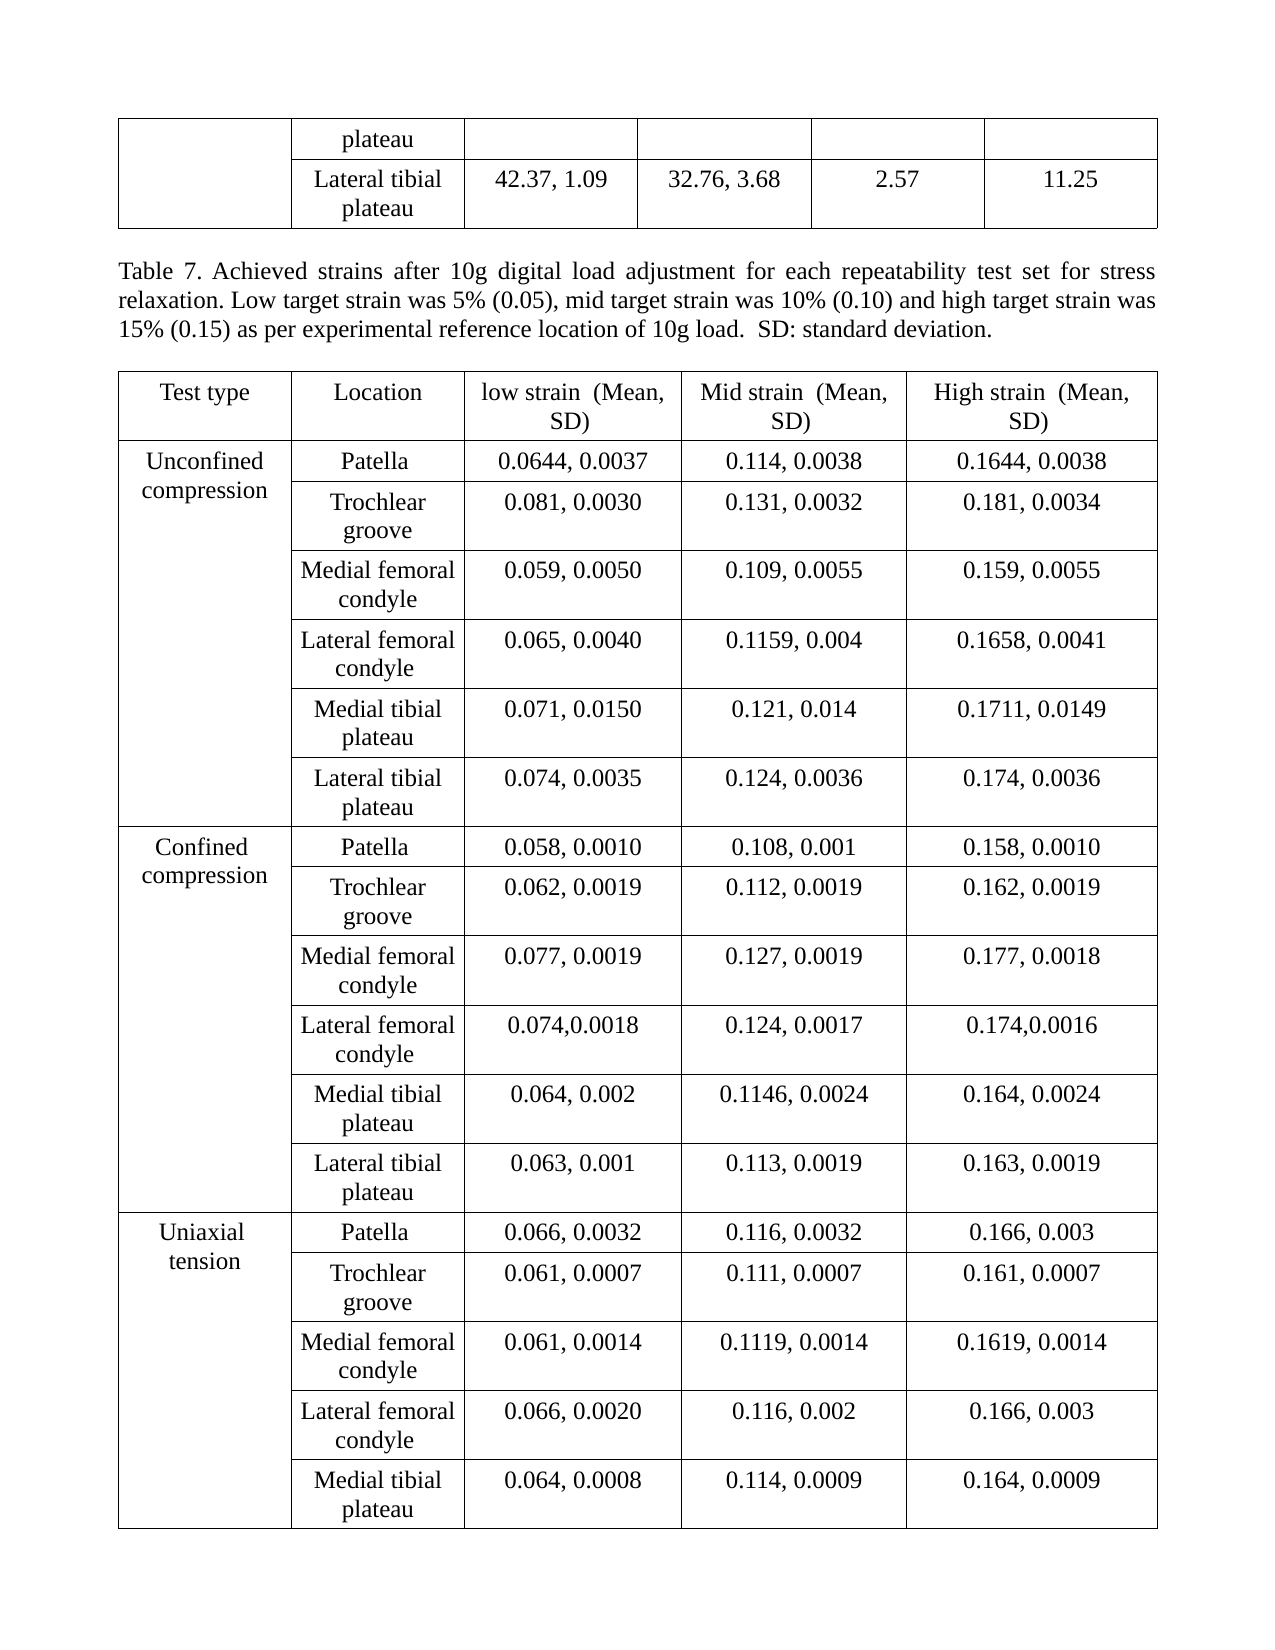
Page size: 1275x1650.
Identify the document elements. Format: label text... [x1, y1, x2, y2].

table_header Test type [119, 372, 291, 440]
text Table 7. Achieved strains after 10g digital load adjustment for each repeatability test set for stress relaxation. Low target strain was 5% (0.05), mid target strain was 10% (0.10) and high target strain was 15% (0.15) as per experimental reference location of 10g load. SD: standard deviation. [118, 256, 1157, 343]
table_cell Lateral femoral condyle [292, 1006, 464, 1073]
table_cell 0.161, 0.0007 [907, 1253, 1157, 1321]
table_cell Patella [292, 1213, 464, 1252]
table_cell 0.131, 0.0032 [682, 482, 906, 550]
table_cell Medial tibial plateau [292, 689, 464, 757]
table_cell 0.059, 0.0050 [465, 551, 681, 619]
table_cell 0.1619, 0.0014 [907, 1322, 1157, 1390]
table_cell 42.37, 1.09 [465, 160, 637, 227]
table_cell 0.1644, 0.0038 [907, 441, 1157, 481]
table_cell Uniaxial tension [119, 1213, 291, 1528]
table_cell Unconfined compression [119, 441, 291, 826]
table_cell [465, 119, 637, 158]
table_cell 0.166, 0.003 [907, 1391, 1157, 1459]
table_header High strain (Mean, SD) [907, 372, 1157, 440]
table_cell 0.116, 0.0032 [682, 1213, 906, 1252]
table_cell Patella [292, 827, 464, 866]
table_cell 0.112, 0.0019 [682, 867, 906, 935]
table_cell 11.25 [985, 160, 1157, 227]
table_cell 0.1658, 0.0041 [907, 620, 1157, 688]
table_cell 0.111, 0.0007 [682, 1253, 906, 1321]
table_cell 0.181, 0.0034 [907, 482, 1157, 550]
table_cell 0.066, 0.0032 [465, 1213, 681, 1252]
table_cell 0.127, 0.0019 [682, 936, 906, 1004]
table_cell 0.1711, 0.0149 [907, 689, 1157, 757]
table_cell Trochlear groove [292, 482, 464, 550]
table_cell 0.177, 0.0018 [907, 936, 1157, 1004]
table_header low strain (Mean, SD) [465, 372, 681, 440]
table_cell 0.166, 0.003 [907, 1213, 1157, 1252]
table_cell 0.114, 0.0038 [682, 441, 906, 481]
table_cell 0.113, 0.0019 [682, 1144, 906, 1212]
table_header Location [292, 372, 464, 440]
table_cell Confined compression [119, 827, 291, 1212]
table_cell 0.174,0.0016 [907, 1006, 1157, 1073]
table_cell [638, 119, 811, 158]
table_cell Patella [292, 441, 464, 481]
table_cell 0.114, 0.0009 [682, 1460, 906, 1528]
table_cell 0.063, 0.001 [465, 1144, 681, 1212]
table_cell Medial tibial plateau [292, 1075, 464, 1143]
table_cell 0.0644, 0.0037 [465, 441, 681, 481]
table_cell 0.164, 0.0009 [907, 1460, 1157, 1528]
table_cell 0.108, 0.001 [682, 827, 906, 866]
table_cell 0.159, 0.0055 [907, 551, 1157, 619]
table_cell 2.57 [812, 160, 984, 227]
table_cell 0.121, 0.014 [682, 689, 906, 757]
table_cell 0.074, 0.0035 [465, 758, 681, 826]
table_cell 0.077, 0.0019 [465, 936, 681, 1004]
table_cell 0.061, 0.0007 [465, 1253, 681, 1321]
table_cell Lateral femoral condyle [292, 1391, 464, 1459]
table_cell 0.158, 0.0010 [907, 827, 1157, 866]
table_header Mid strain (Mean, SD) [682, 372, 906, 440]
table_cell [812, 119, 984, 158]
table_cell Lateral femoral condyle [292, 620, 464, 688]
table_cell 0.064, 0.002 [465, 1075, 681, 1143]
table_cell plateau [292, 119, 464, 158]
table_cell Lateral tibial plateau [292, 758, 464, 826]
table_cell 0.064, 0.0008 [465, 1460, 681, 1528]
table_cell 0.074,0.0018 [465, 1006, 681, 1073]
table_cell Trochlear groove [292, 1253, 464, 1321]
table_cell 0.062, 0.0019 [465, 867, 681, 935]
table_cell 0.066, 0.0020 [465, 1391, 681, 1459]
table_cell 0.1146, 0.0024 [682, 1075, 906, 1143]
table_cell Medial femoral condyle [292, 1322, 464, 1390]
table_cell 0.1119, 0.0014 [682, 1322, 906, 1390]
table_cell 0.163, 0.0019 [907, 1144, 1157, 1212]
table_cell 0.164, 0.0024 [907, 1075, 1157, 1143]
table_cell 0.124, 0.0017 [682, 1006, 906, 1073]
table_cell [985, 119, 1157, 158]
table_cell 0.1159, 0.004 [682, 620, 906, 688]
table_cell 0.174, 0.0036 [907, 758, 1157, 826]
table_cell 0.081, 0.0030 [465, 482, 681, 550]
table_cell 0.109, 0.0055 [682, 551, 906, 619]
table_cell Lateral tibial plateau [292, 1144, 464, 1212]
table_cell 0.058, 0.0010 [465, 827, 681, 866]
table_cell Trochlear groove [292, 867, 464, 935]
table_cell 0.071, 0.0150 [465, 689, 681, 757]
table_cell Lateral tibial plateau [292, 160, 464, 227]
table_cell [119, 119, 291, 227]
table_cell 32.76, 3.68 [638, 160, 811, 227]
table_cell Medial femoral condyle [292, 551, 464, 619]
table_cell 0.124, 0.0036 [682, 758, 906, 826]
table_cell 0.162, 0.0019 [907, 867, 1157, 935]
table_cell Medial tibial plateau [292, 1460, 464, 1528]
table_cell 0.061, 0.0014 [465, 1322, 681, 1390]
table_cell Medial femoral condyle [292, 936, 464, 1004]
table_cell 0.065, 0.0040 [465, 620, 681, 688]
table_cell 0.116, 0.002 [682, 1391, 906, 1459]
